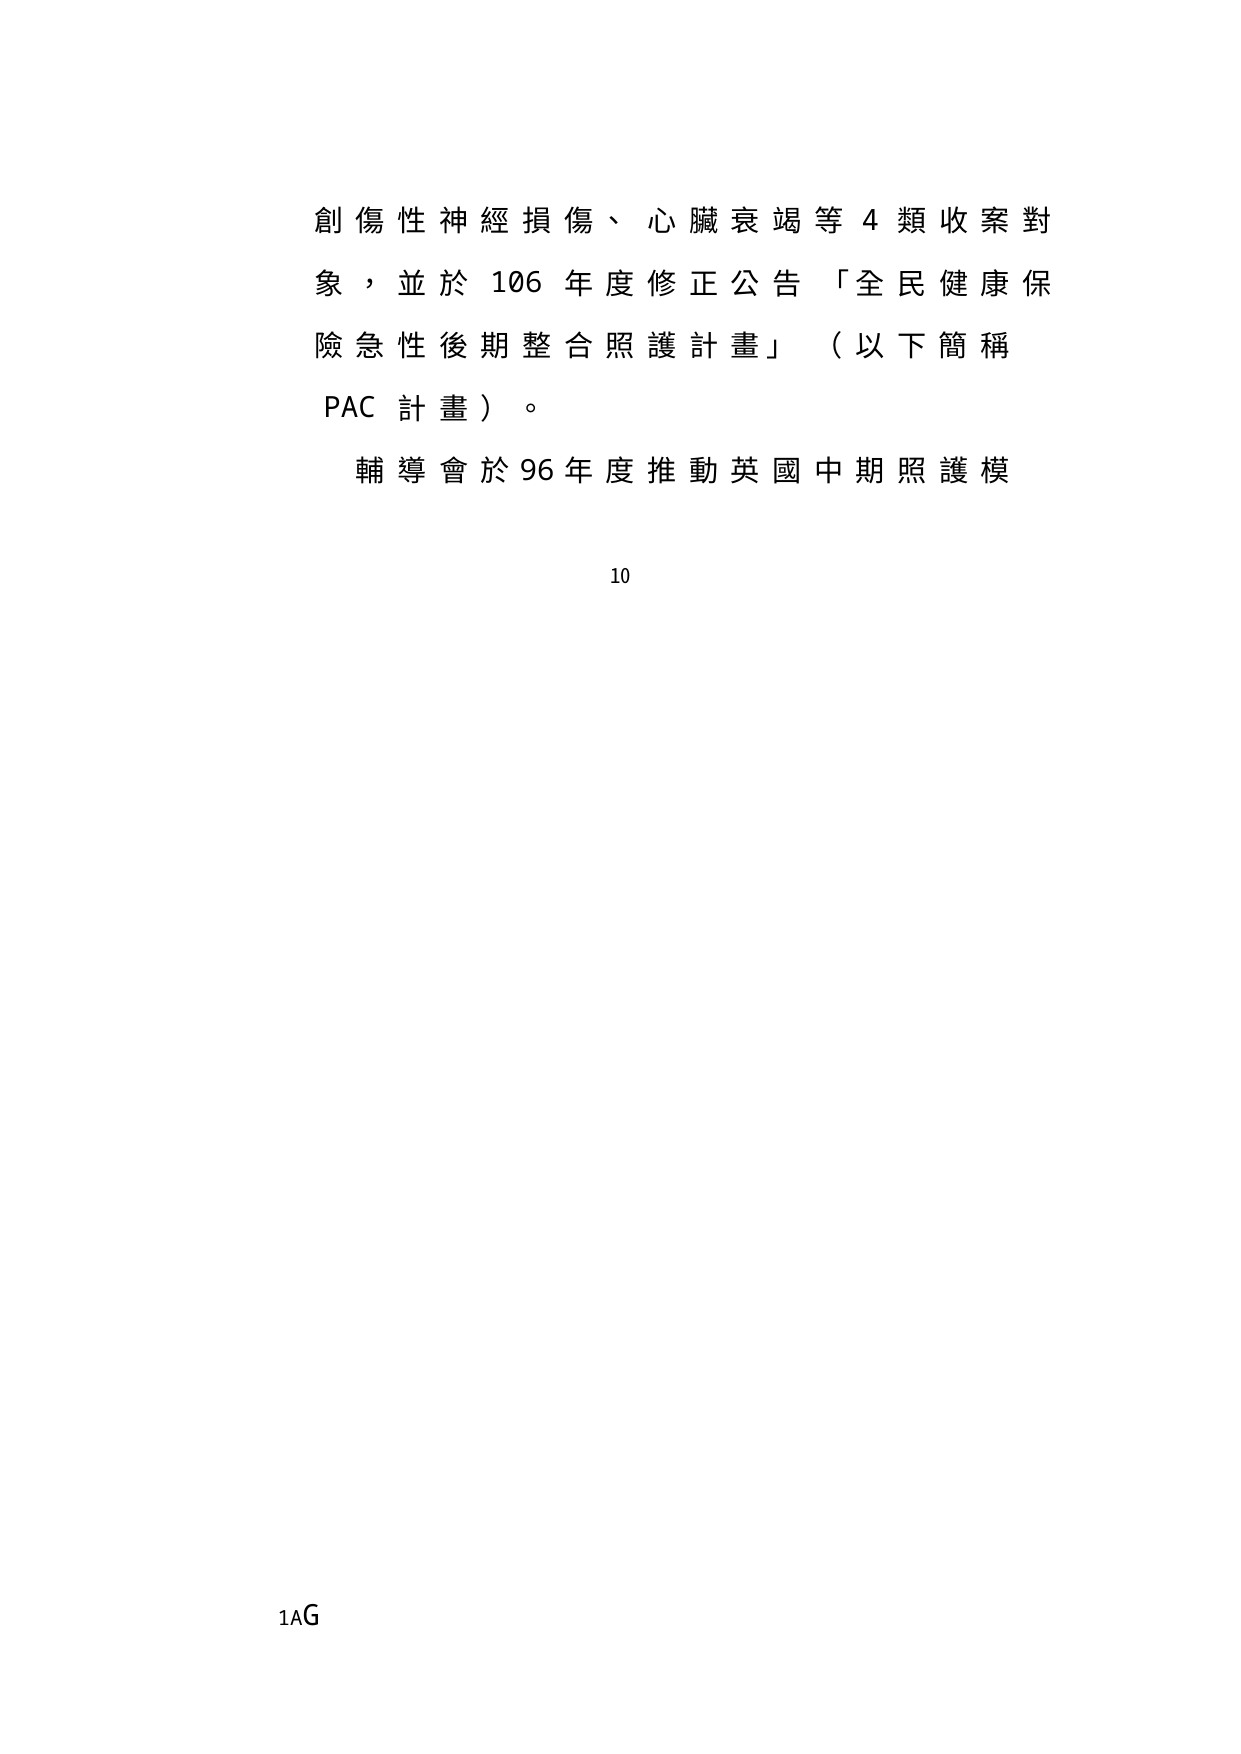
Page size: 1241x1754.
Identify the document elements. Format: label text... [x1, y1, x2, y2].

text 輔導會於96年度推動英國中期照護模式，有效協助高齡病人回復功能，降低非計畫性再住院率及一年內死亡率，103年度則同步由各榮總及分院參與上開健保署PAC試辦計畫。嗣因健保署於106年7月擴大急性後期照護收案對象，原中期照護計畫爰自107年1月停止收案，3所總院及12所分院皆以PAC計畫銜接，由臺北、臺中及高雄榮總負責急性治療並經評估後轉介承作急性後期照護之醫院。經健保署核定之各級榮院PAC收治項目詳如表1。 [271, 427, 1058, 490]
text 為因應人口老化，愈來愈多病患於急性醫療後可能出現失能情形，將大幅造成對醫療體系、家庭及社會照顧之負擔或依賴，中央健康保險署（以下簡稱健保署）於103年度推動「全民健保提升急性後期照護（PAC）品質試辦計畫」，透過支付改革，建構急性後期照護模式與病人垂直整合轉銜系統，依個別病人失能程度，在治療黃金期內立即給予積極性之整合性照護，使其恢復功能，將可減少後續再住院醫療費用、減輕家庭及社會照顧之負擔，亦可強化急性醫療資源配置效率，與長期照護服務無縫接軌，達到多贏目標。該計畫採分階段實施，其中腦中風急性後期照護自103年1月1日起實施，燒燙傷急性後期照護自104年9月9日起實施，復於106年7月再擴大納入衰弱高齡、脆弱性骨折、創傷性神經損傷、心臟衰竭等4類收案對象，並於106年度修正公告「全民健康保險急性後期整合照護計畫」（以下簡稱PAC計畫）。 [271, 177, 1058, 427]
